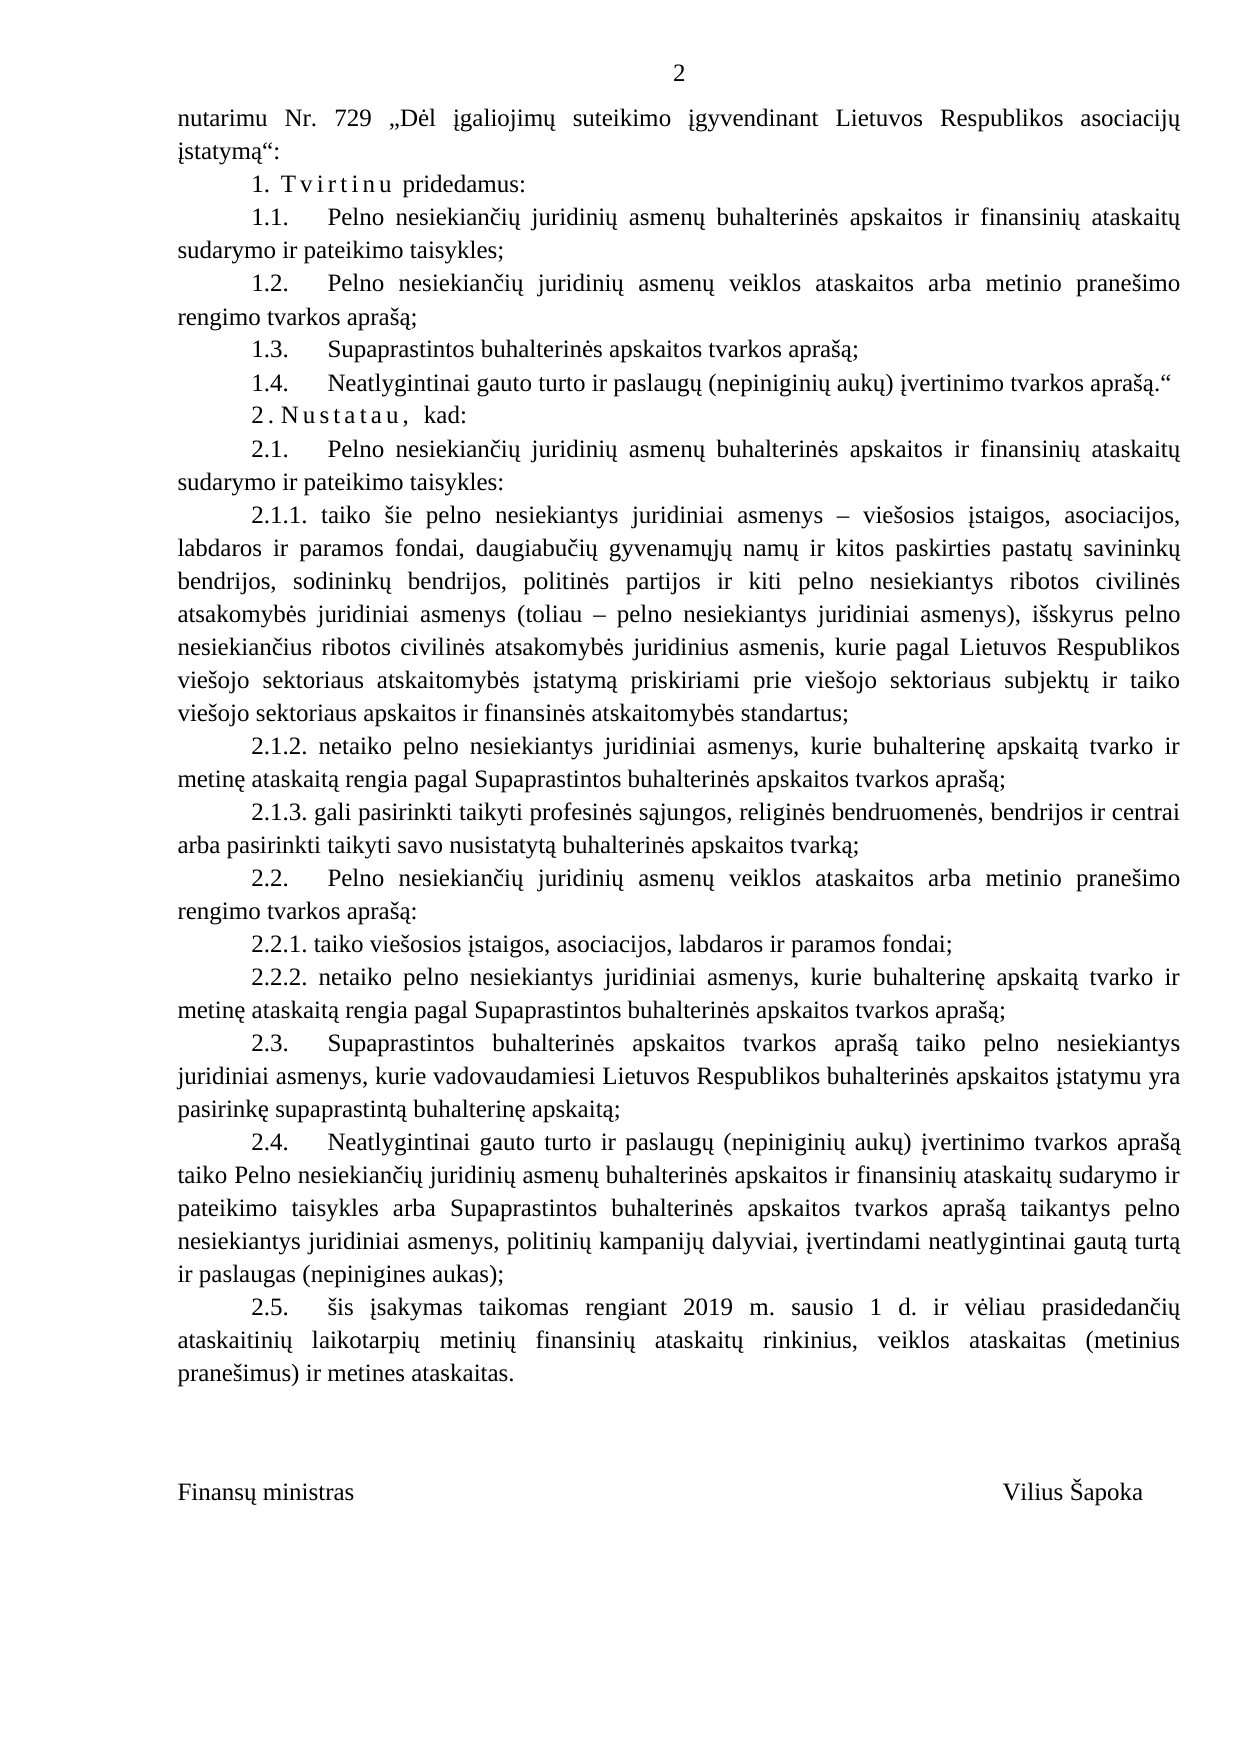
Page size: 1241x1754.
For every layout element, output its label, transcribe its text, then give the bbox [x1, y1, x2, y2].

text 1.3. Supaprastintos buhalterinės apskaitos tvarkos aprašą; [177, 334, 1181, 363]
text 1.1. Pelno nesiekiančių juridinių asmenų buhalterinės apskaitos ir finansinių ataskaitų sudarymo ir pateikimo taisykles; [177, 202, 1181, 264]
text Finansų ministras Vilius Šapoka [177, 1477, 1181, 1506]
text 2. Nustatau, kad: [177, 401, 1181, 429]
text 2.2.1. taiko viešosios įstaigos, asociacijos, labdaros ir paramos fondai; [251, 929, 1181, 958]
text 1.2. Pelno nesiekiančių juridinių asmenų veiklos ataskaitos arba metinio pranešimo rengimo tvarkos aprašą; [177, 268, 1181, 330]
text 2.4. Neatlygintinai gauto turto ir paslaugų (nepiniginių aukų) įvertinimo tvarkos aprašą taiko Pelno nesiekiančių juridinių asmenų buhalterinės apskaitos ir finansinių ataskaitų sudarymo ir pateikimo taisykles arba Supaprastintos buhalterinės apskaitos tvarkos aprašą taikantys pelno nesiekiantys juridiniai asmenys, politinių kampanijų dalyviai, įvertindami neatlygintinai gautą turtą ir paslaugas (nepinigines aukas); [177, 1127, 1181, 1288]
text 2.1.3. gali pasirinkti taikyti profesinės sąjungos, religinės bendruomenės, bendrijos ir centrai arba pasirinkti taikyti savo nusistatytą buhalterinės apskaitos tvarką; [177, 797, 1181, 859]
text 2.2.2. netaiko pelno nesiekiantys juridiniai asmenys, kurie buhalterinę apskaitą tvarko ir metinę ataskaitą rengia pagal Supaprastintos buhalterinės apskaitos tvarkos aprašą; [177, 962, 1181, 1024]
text nutarimu Nr. 729 „Dėl įgaliojimų suteikimo įgyvendinant Lietuvos Respublikos asociacijų įstatymą“: [177, 103, 1181, 165]
text 2.3. Supaprastintos buhalterinės apskaitos tvarkos aprašą taiko pelno nesiekiantys juridiniai asmenys, kurie vadovaudamiesi Lietuvos Respublikos buhalterinės apskaitos įstatymu yra pasirinkę supaprastintą buhalterinę apskaitą; [177, 1028, 1181, 1123]
text 2.1.2. netaiko pelno nesiekiantys juridiniai asmenys, kurie buhalterinę apskaitą tvarko ir metinę ataskaitą rengia pagal Supaprastintos buhalterinės apskaitos tvarkos aprašą; [177, 731, 1181, 793]
text 1. Tvirtinu pridedamus: [177, 169, 1181, 198]
text 2.1.1. taiko šie pelno nesiekiantys juridiniai asmenys – viešosios įstaigos, asociacijos, labdaros ir paramos fondai, daugiabučių gyvenamųjų namų ir kitos paskirties pastatų savininkų bendrijos, sodininkų bendrijos, politinės partijos ir kiti pelno nesiekiantys ribotos civilinės atsakomybės juridiniai asmenys (toliau – pelno nesiekiantys juridiniai asmenys), išskyrus pelno nesiekiančius ribotos civilinės atsakomybės juridinius asmenis, kurie pagal Lietuvos Respublikos viešojo sektoriaus atskaitomybės įstatymą priskiriami prie viešojo sektoriaus subjektų ir taiko viešojo sektoriaus apskaitos ir finansinės atskaitomybės standartus; [177, 500, 1181, 727]
text 2.5. šis įsakymas taikomas rengiant 2019 m. sausio 1 d. ir vėliau prasidedančių ataskaitinių laikotarpių metinių finansinių ataskaitų rinkinius, veiklos ataskaitas (metinius pranešimus) ir metines ataskaitas. [177, 1292, 1181, 1387]
text 1.4. Neatlygintinai gauto turto ir paslaugų (nepiniginių aukų) įvertinimo tvarkos aprašą.“ [177, 368, 1181, 396]
text 2.1. Pelno nesiekiančių juridinių asmenų buhalterinės apskaitos ir finansinių ataskaitų sudarymo ir pateikimo taisykles: [177, 434, 1181, 495]
text 2.2. Pelno nesiekiančių juridinių asmenų veiklos ataskaitos arba metinio pranešimo rengimo tvarkos aprašą: [177, 863, 1181, 925]
